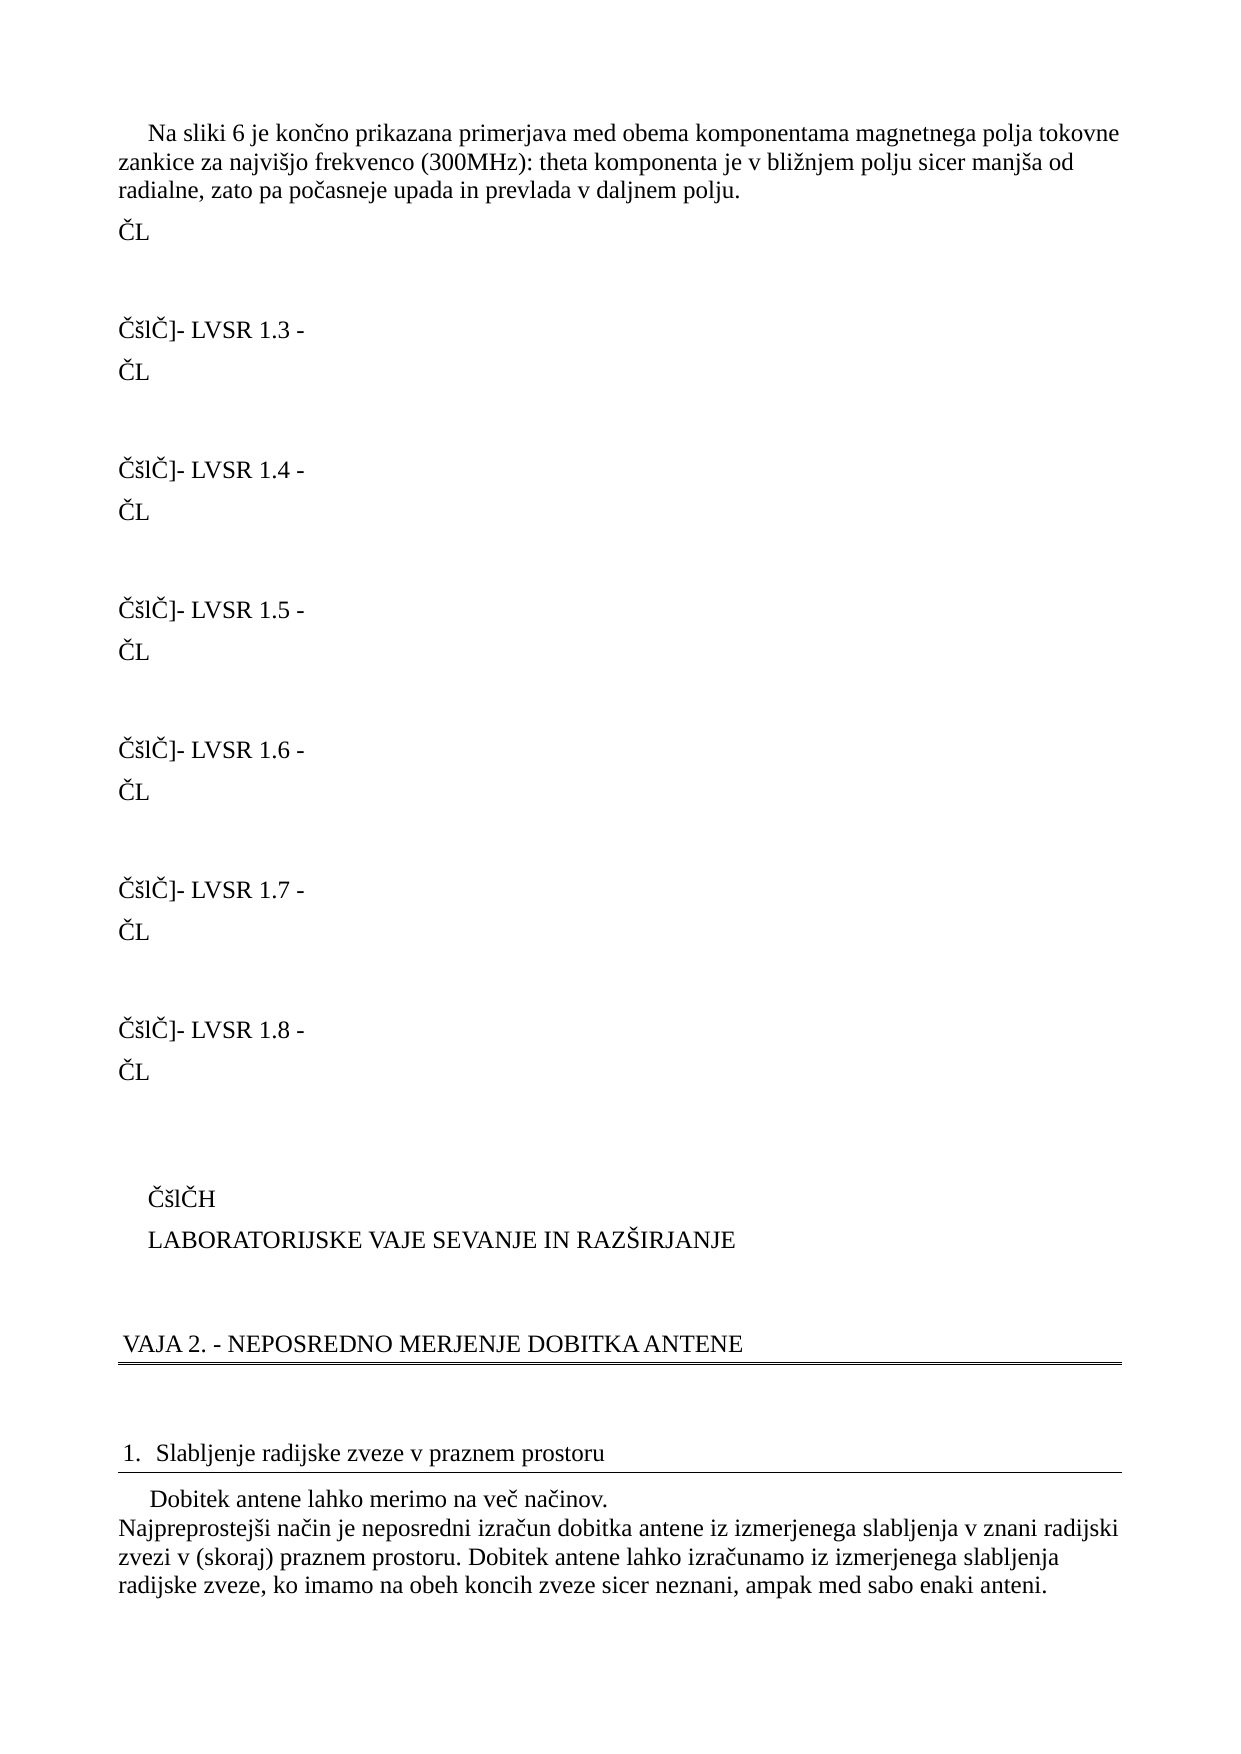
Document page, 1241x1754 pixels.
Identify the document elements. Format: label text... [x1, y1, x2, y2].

text ČšlČH [148, 1184, 1122, 1213]
text ČšlČ]- LVSR 1.6 - [118, 736, 1122, 764]
text ČL [118, 637, 1122, 666]
text Najpreprostejši način je neposredni izračun dobitka antene iz izmerjenega slabljenja v znani radijski zvezi v (skoraj) praznem prostoru. Dobitek antene lahko izračunamo iz izmerjenega slabljenja radijske zveze, ko imamo na obeh koncih zveze sicer neznani, ampak med sabo enaki anteni. [118, 1513, 1122, 1599]
text ČL [118, 917, 1122, 946]
text ČšlČ]- LVSR 1.8 - [118, 1016, 1122, 1044]
text ČL [118, 357, 1122, 386]
text ČL [118, 777, 1122, 806]
text Dobitek antene lahko merimo na več načinov. [118, 1484, 1122, 1513]
text ČšlČ]- LVSR 1.7 - [118, 876, 1122, 904]
text LABORATORIJSKE VAJE SEVANJE IN RAZŠIRJANJE [148, 1226, 1122, 1254]
text ČL [118, 497, 1122, 526]
text ČL [118, 217, 1122, 246]
text 1. Slabljenje radijske zveze v praznem prostoru [118, 1434, 1122, 1472]
text Na sliki 6 je končno prikazana primerjava med obema komponentama magnetnega polja tokovne zankice za najvišjo frekvenco (300MHz): theta komponenta je v bližnjem polju sicer manjša od radialne, zato pa počasneje upada in prevlada v daljnem polju. [118, 118, 1122, 204]
text ČšlČ]- LVSR 1.4 - [118, 456, 1122, 484]
text VAJA 2. - NEPOSREDNO MERJENJE DOBITKA ANTENE [118, 1324, 1122, 1362]
text ČšlČ]- LVSR 1.5 - [118, 596, 1122, 624]
text ČL [118, 1057, 1122, 1086]
text ČšlČ]- LVSR 1.3 - [118, 316, 1122, 344]
